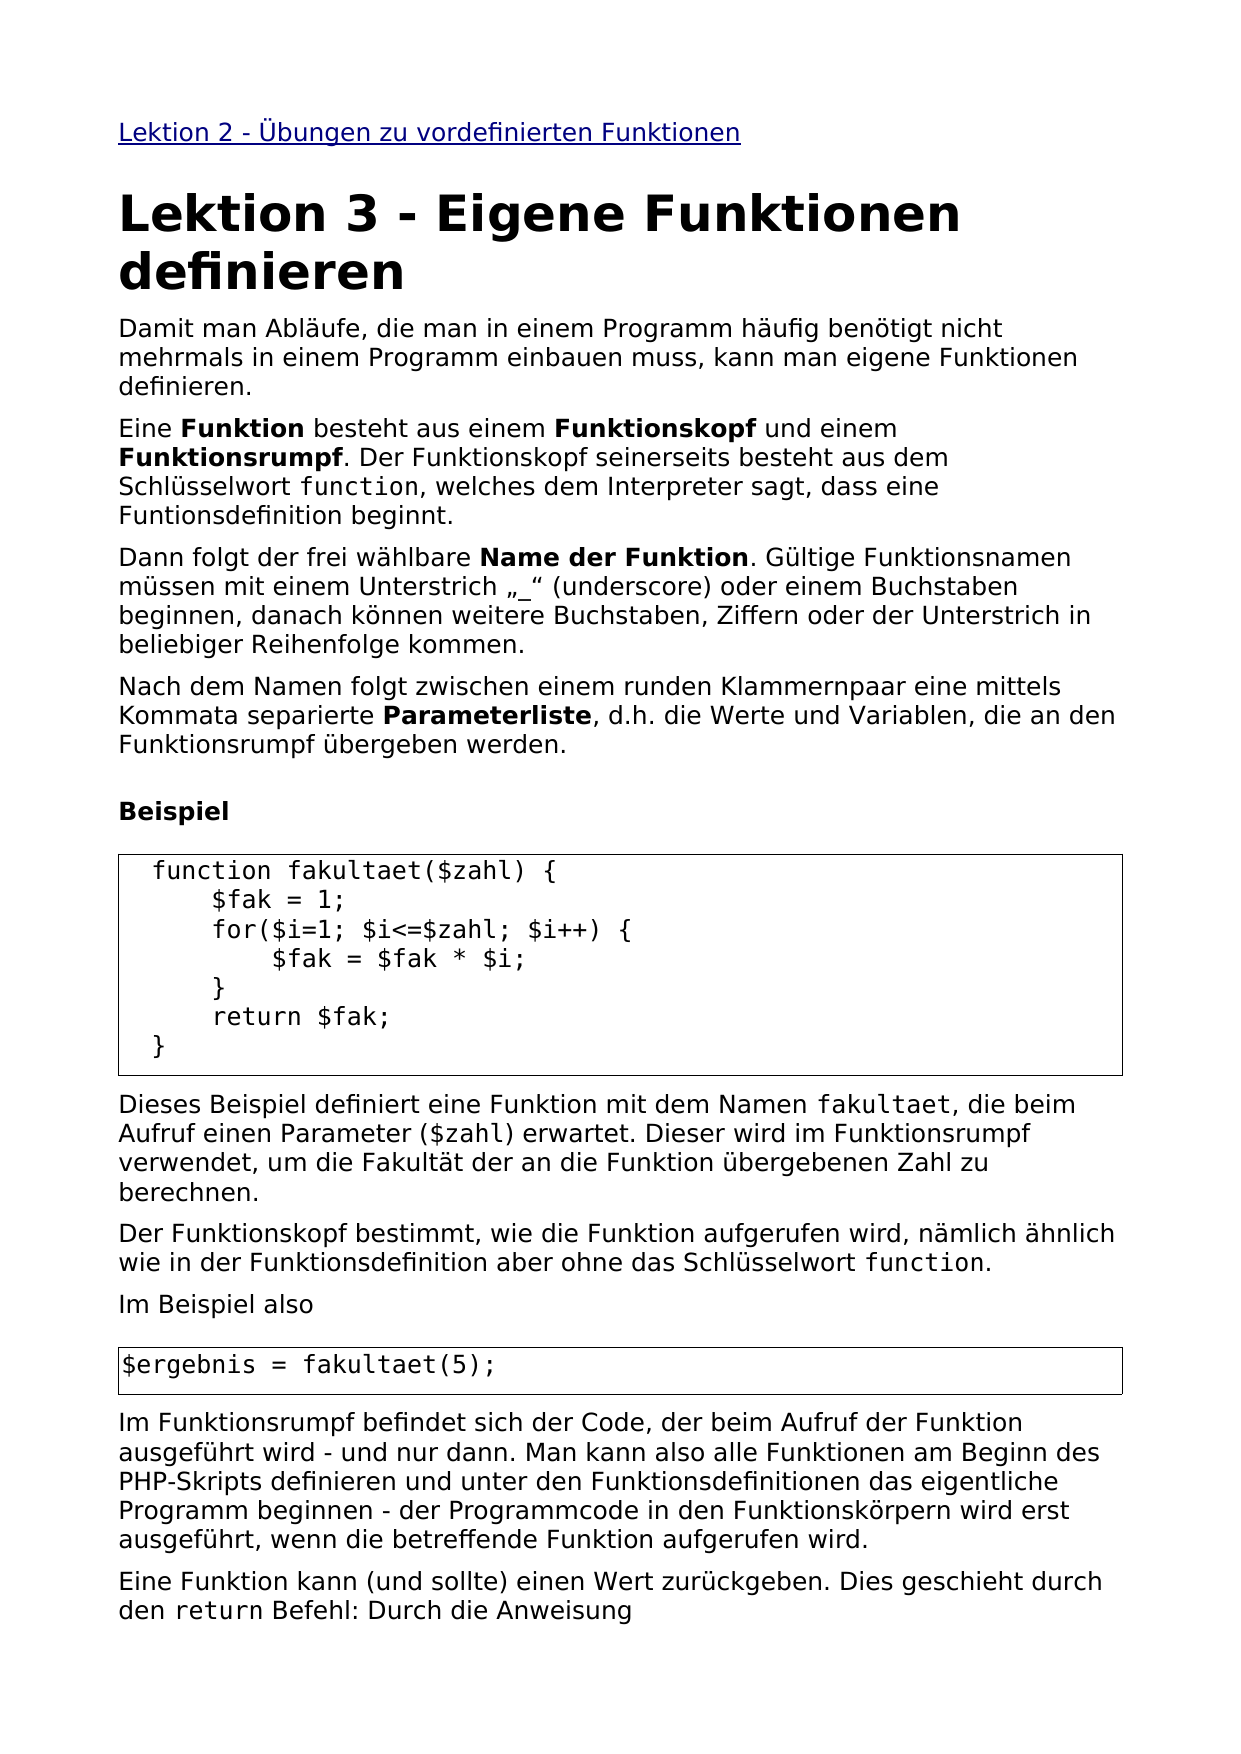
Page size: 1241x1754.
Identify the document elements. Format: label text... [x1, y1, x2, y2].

subtitle Lektion 3 - Eigene Funktionen definieren [118, 185, 1122, 301]
table_header $ergebnis = fakultaet(5); [119, 1348, 1122, 1394]
table_header function fakultaet($zahl) { $fak = 1; for($i=1; $i<=$zahl; $i++) { $fak = $fak * $i; } return $fak; } [119, 855, 1122, 1075]
text Der Funktionskopf bestimmt, wie die Funktion aufgerufen wird, nämlich ähnlich wie in der Funktionsdefinition aber ohne das Schlüsselwort function. [118, 1219, 1122, 1278]
text Dann folgt der frei wählbare Name der Funktion. Gültige Funktionsnamen müssen mit einem Unterstrich „_“ (underscore) oder einem Buchstaben beginnen, danach können weitere Buchstaben, Ziffern oder der Unterstrich in beliebiger Reihenfolge kommen. [118, 543, 1122, 659]
text Lektion 2 - Übungen zu vordefinierten Funktionen [118, 118, 1122, 147]
text Nach dem Namen folgt zwischen einem runden Klammernpaar eine mittels Kommata separierte Parameterliste, d.h. die Werte und Variablen, die an den Funktionsrumpf übergeben werden. [118, 672, 1122, 759]
text Im Beispiel also [118, 1290, 1122, 1319]
subtitle Beispiel [118, 797, 1122, 826]
text Dieses Beispiel definiert eine Funktion mit dem Namen fakultaet, die beim Aufruf einen Parameter ($zahl) erwartet. Dieser wird im Funktionsrumpf verwendet, um die Fakultät der an die Funktion übergebenen Zahl zu berechnen. [118, 1090, 1122, 1207]
text Damit man Abläufe, die man in einem Programm häufig benötigt nicht mehrmals in einem Programm einbauen muss, kann man eigene Funktionen definieren. [118, 314, 1122, 401]
text Eine Funktion kann (und sollte) einen Wert zurückgeben. Dies geschieht durch den return Befehl: Durch die Anweisung [118, 1567, 1122, 1625]
text Eine Funktion besteht aus einem Funktionskopf und einem Funktionsrumpf. Der Funktionskopf seinerseits besteht aus dem Schlüsselwort function, welches dem Interpreter sagt, dass eine Funtionsdefinition beginnt. [118, 414, 1122, 530]
text Im Funktionsrumpf befindet sich der Code, der beim Aufruf der Funktion ausgeführt wird - und nur dann. Man kann also alle Funktionen am Beginn des PHP-Skripts definieren und unter den Funktionsdefinitionen das eigentliche Programm beginnen - der Programmcode in den Funktionskörpern wird erst ausgeführt, wenn die betreffende Funktion aufgerufen wird. [118, 1408, 1122, 1554]
